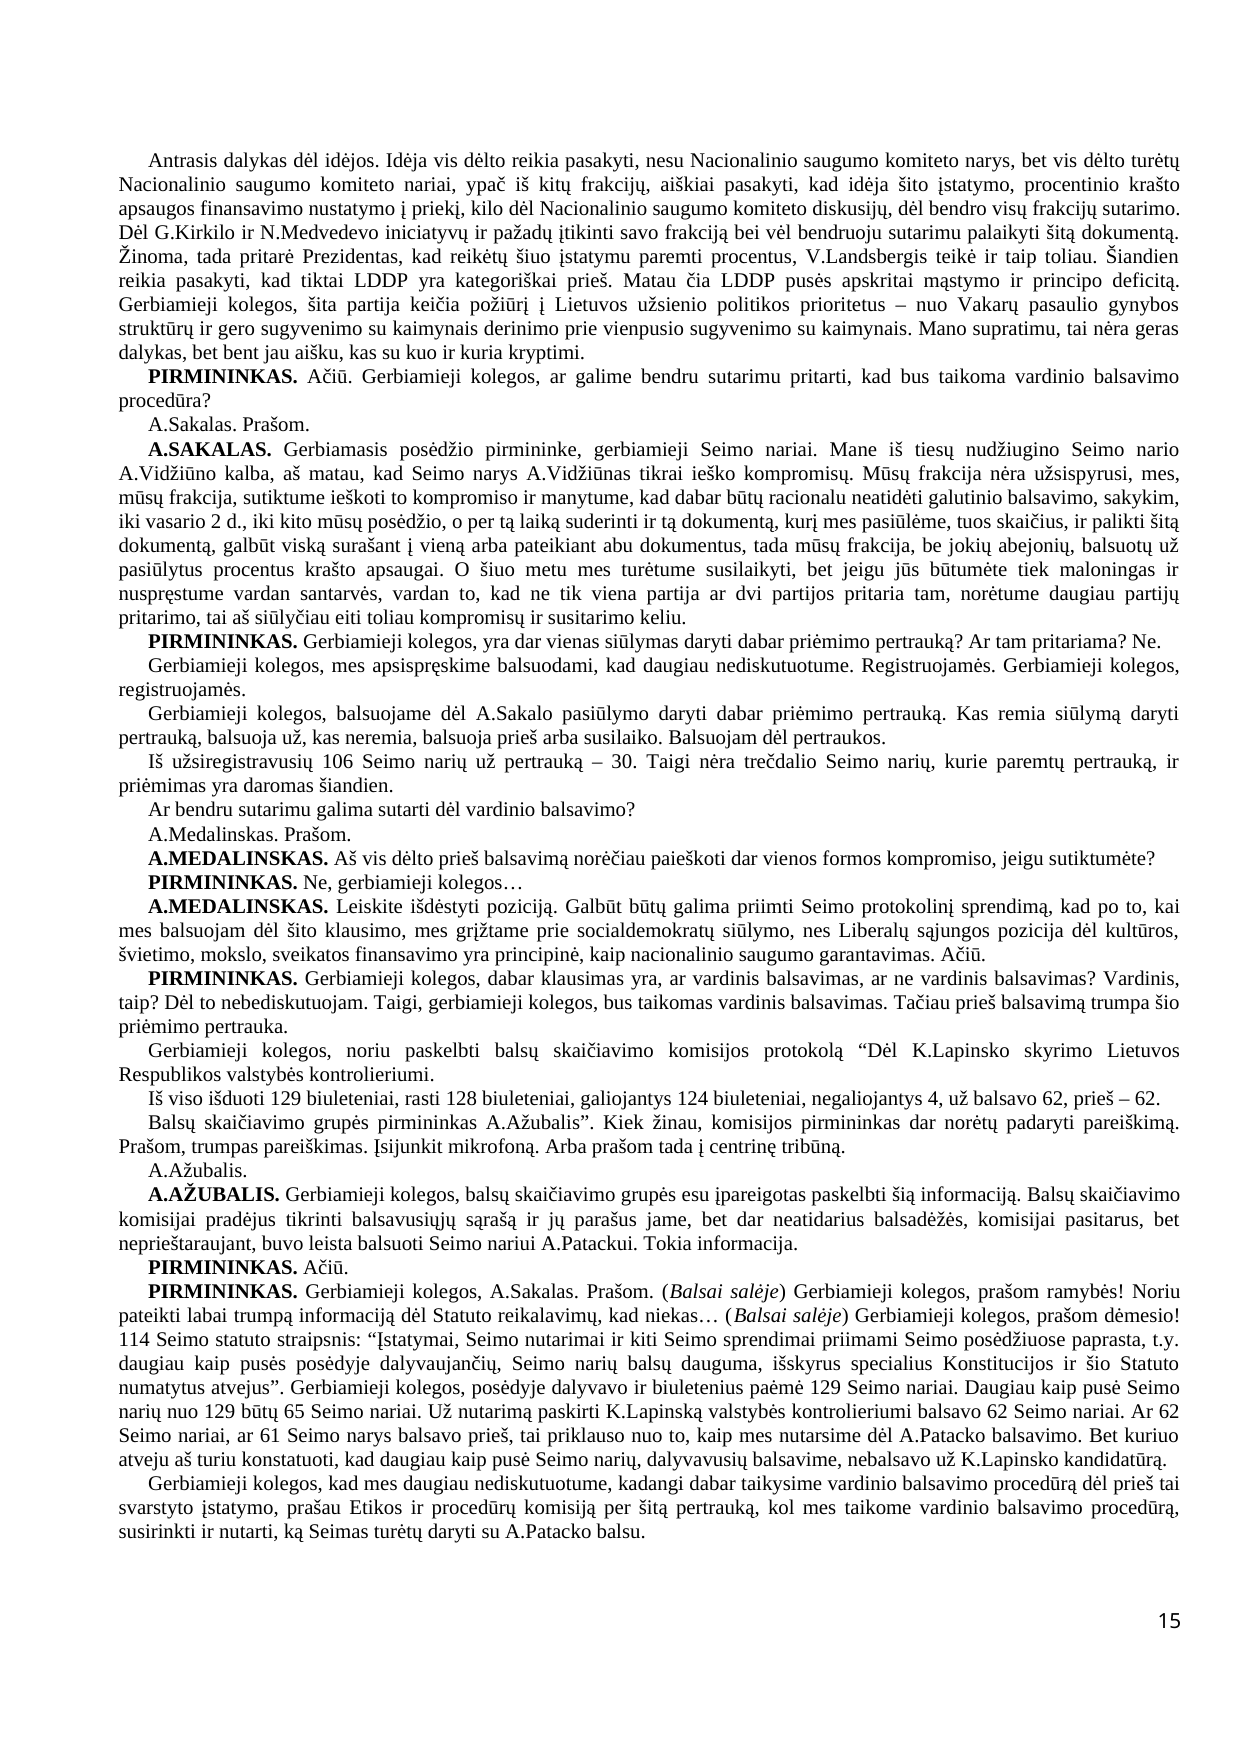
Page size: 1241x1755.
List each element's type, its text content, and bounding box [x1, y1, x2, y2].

text Gerbiamieji kolegos, balsuojame dėl A.Sakalo pasiūlymo daryti dabar priėmimo pertrauką. Kas remia siūlymą daryti pertrauką, balsuoja už, kas neremia, balsuoja prieš arba susilaiko. Balsuojam dėl pertraukos. [118, 701, 1181, 749]
text Iš užsiregistravusių 106 Seimo narių už pertrauką – 30. Taigi nėra trečdalio Seimo narių, kurie paremtų pertrauką, ir priėmimas yra daromas šiandien. [118, 749, 1181, 797]
text PIRMININKAS. Ačiū. [118, 1254, 1181, 1279]
text PIRMININKAS. Ne, gerbiamieji kolegos… [118, 869, 1181, 894]
text Balsų skaičiavimo grupės pirmininkas A.Ažubalis”. Kiek žinau, komisijos pirmininkas dar norėtų padaryti pareiškimą. Prašom, trumpas pareiškimas. Įsijunkit mikrofoną. Arba prašom tada į centrinę tribūną. [118, 1110, 1181, 1158]
text A.MEDALINSKAS. Aš vis dėlto prieš balsavimą norėčiau paieškoti dar vienos formos kompromiso, jeigu sutiktumėte? [118, 846, 1181, 869]
text Gerbiamieji kolegos, noriu paskelbti balsų skaičiavimo komisijos protokolą “Dėl K.Lapinsko skyrimo Lietuvos Respublikos valstybės kontrolieriumi. [118, 1038, 1181, 1086]
text A.AŽUBALIS. Gerbiamieji kolegos, balsų skaičiavimo grupės esu įpareigotas paskelbti šią informaciją. Balsų skaičiavimo komisijai pradėjus tikrinti balsavusiųjų sąrašą ir jų parašus jame, bet dar neatidarius balsadėžės, komisijai pasitarus, bet neprieštaraujant, buvo leista balsuoti Seimo nariui A.Patackui. Tokia informacija. [118, 1182, 1181, 1254]
text Iš viso išduoti 129 biuleteniai, rasti 128 biuleteniai, galiojantys 124 biuleteniai, negaliojantys 4, už balsavo 62, prieš – 62. [118, 1086, 1181, 1110]
text A.MEDALINSKAS. Leiskite išdėstyti poziciją. Galbūt būtų galima priimti Seimo protokolinį sprendimą, kad po to, kai mes balsuojam dėl šito klausimo, mes grįžtame prie socialdemokratų siūlymo, nes Liberalų sąjungos pozicija dėl kultūros, švietimo, mokslo, sveikatos finansavimo yra principinė, kaip nacionalinio saugumo garantavimas. Ačiū. [118, 894, 1181, 966]
text A.Medalinskas. Prašom. [118, 821, 1181, 846]
text A.Sakalas. Prašom. [118, 412, 1181, 436]
text A.SAKALAS. Gerbiamasis posėdžio pirmininke, gerbiamieji Seimo nariai. Mane iš tiesų nudžiugino Seimo nario A.Vidžiūno kalba, aš matau, kad Seimo narys A.Vidžiūnas tikrai ieško kompromisų. Mūsų frakcija nėra užsispyrusi, mes, mūsų frakcija, sutiktume ieškoti to kompromiso ir manytume, kad dabar būtų racionalu neatidėti galutinio balsavimo, sakykim, iki vasario 2 d., iki kito mūsų posėdžio, o per tą laiką suderinti ir tą dokumentą, kurį mes pasiūlėme, tuos skaičius, ir palikti šitą dokumentą, galbūt viską surašant į vieną arba pateikiant abu dokumentus, tada mūsų frakcija, be jokių abejonių, balsuotų už pasiūlytus procentus krašto apsaugai. O šiuo metu mes turėtume susilaikyti, bet jeigu jūs būtumėte tiek maloningas ir nuspręstume vardan santarvės, vardan to, kad ne tik viena partija ar dvi partijos pritaria tam, norėtume daugiau partijų pritarimo, tai aš siūlyčiau eiti toliau kompromisų ir susitarimo keliu. [118, 436, 1181, 629]
text A.Ažubalis. [118, 1158, 1181, 1182]
text Gerbiamieji kolegos, kad mes daugiau nediskutuotume, kadangi dabar taikysime vardinio balsavimo procedūrą dėl prieš tai svarstyto įstatymo, prašau Etikos ir procedūrų komisiją per šitą pertrauką, kol mes taikome vardinio balsavimo procedūrą, susirinkti ir nutarti, ką Seimas turėtų daryti su A.Patacko balsu. [118, 1471, 1181, 1543]
text PIRMININKAS. Gerbiamieji kolegos, A.Sakalas. Prašom. (Balsai salėje) Gerbiamieji kolegos, prašom ramybės! Noriu pateikti labai trumpą informaciją dėl Statuto reikalavimų, kad niekas… (Balsai salėje) Gerbiamieji kolegos, prašom dėmesio! 114 Seimo statuto straipsnis: “Įstatymai, Seimo nutarimai ir kiti Seimo sprendimai priimami Seimo posėdžiuose paprasta, t.y. daugiau kaip pusės posėdyje dalyvaujančių, Seimo narių balsų dauguma, išskyrus specialius Konstitucijos ir šio Statuto numatytus atvejus”. Gerbiamieji kolegos, posėdyje dalyvavo ir biuletenius paėmė 129 Seimo nariai. Daugiau kaip pusė Seimo narių nuo 129 būtų 65 Seimo nariai. Už nutarimą paskirti K.Lapinską valstybės kontrolieriumi balsavo 62 Seimo nariai. Ar 62 Seimo nariai, ar 61 Seimo narys balsavo prieš, tai priklauso nuo to, kaip mes nutarsime dėl A.Patacko balsavimo. Bet kuriuo atveju aš turiu konstatuoti, kad daugiau kaip pusė Seimo narių, dalyvavusių balsavime, nebalsavo už K.Lapinsko kandidatūrą. [118, 1279, 1181, 1471]
text Ar bendru sutarimu galima sutarti dėl vardinio balsavimo? [118, 797, 1181, 821]
text PIRMININKAS. Gerbiamieji kolegos, yra dar vienas siūlymas daryti dabar priėmimo pertrauką? Ar tam pritariama? Ne. [118, 629, 1181, 653]
text Antrasis dalykas dėl idėjos. Idėja vis dėlto reikia pasakyti, nesu Nacionalinio saugumo komiteto narys, bet vis dėlto turėtų Nacionalinio saugumo komiteto nariai, ypač iš kitų frakcijų, aiškiai pasakyti, kad idėja šito įstatymo, procentinio krašto apsaugos finansavimo nustatymo į priekį, kilo dėl Nacionalinio saugumo komiteto diskusijų, dėl bendro visų frakcijų sutarimo. Dėl G.Kirkilo ir N.Medvedevo iniciatyvų ir pažadų įtikinti savo frakciją bei vėl bendruoju sutarimu palaikyti šitą dokumentą. Žinoma, tada pritarė Prezidentas, kad reikėtų šiuo įstatymu paremti procentus, V.Landsbergis teikė ir taip toliau. Šiandien reikia pasakyti, kad tiktai LDDP yra kategoriškai prieš. Matau čia LDDP pusės apskritai mąstymo ir principo deficitą. Gerbiamieji kolegos, šita partija keičia požiūrį į Lietuvos užsienio politikos prioritetus – nuo Vakarų pasaulio gynybos struktūrų ir gero sugyvenimo su kaimynais derinimo prie vienpusio sugyvenimo su kaimynais. Mano supratimu, tai nėra geras dalykas, bet bent jau aišku, kas su kuo ir kuria kryptimi. [118, 148, 1181, 364]
text PIRMININKAS. Gerbiamieji kolegos, dabar klausimas yra, ar vardinis balsavimas, ar ne vardinis balsavimas? Vardinis, taip? Dėl to nebediskutuojam. Taigi, gerbiamieji kolegos, bus taikomas vardinis balsavimas. Tačiau prieš balsavimą trumpa šio priėmimo pertrauka. [118, 966, 1181, 1038]
text PIRMININKAS. Ačiū. Gerbiamieji kolegos, ar galime bendru sutarimu pritarti, kad bus taikoma vardinio balsavimo procedūra? [118, 364, 1181, 412]
text Gerbiamieji kolegos, mes apsispręskime balsuodami, kad daugiau nediskutuotume. Registruojamės. Gerbiamieji kolegos, registruojamės. [118, 653, 1181, 701]
